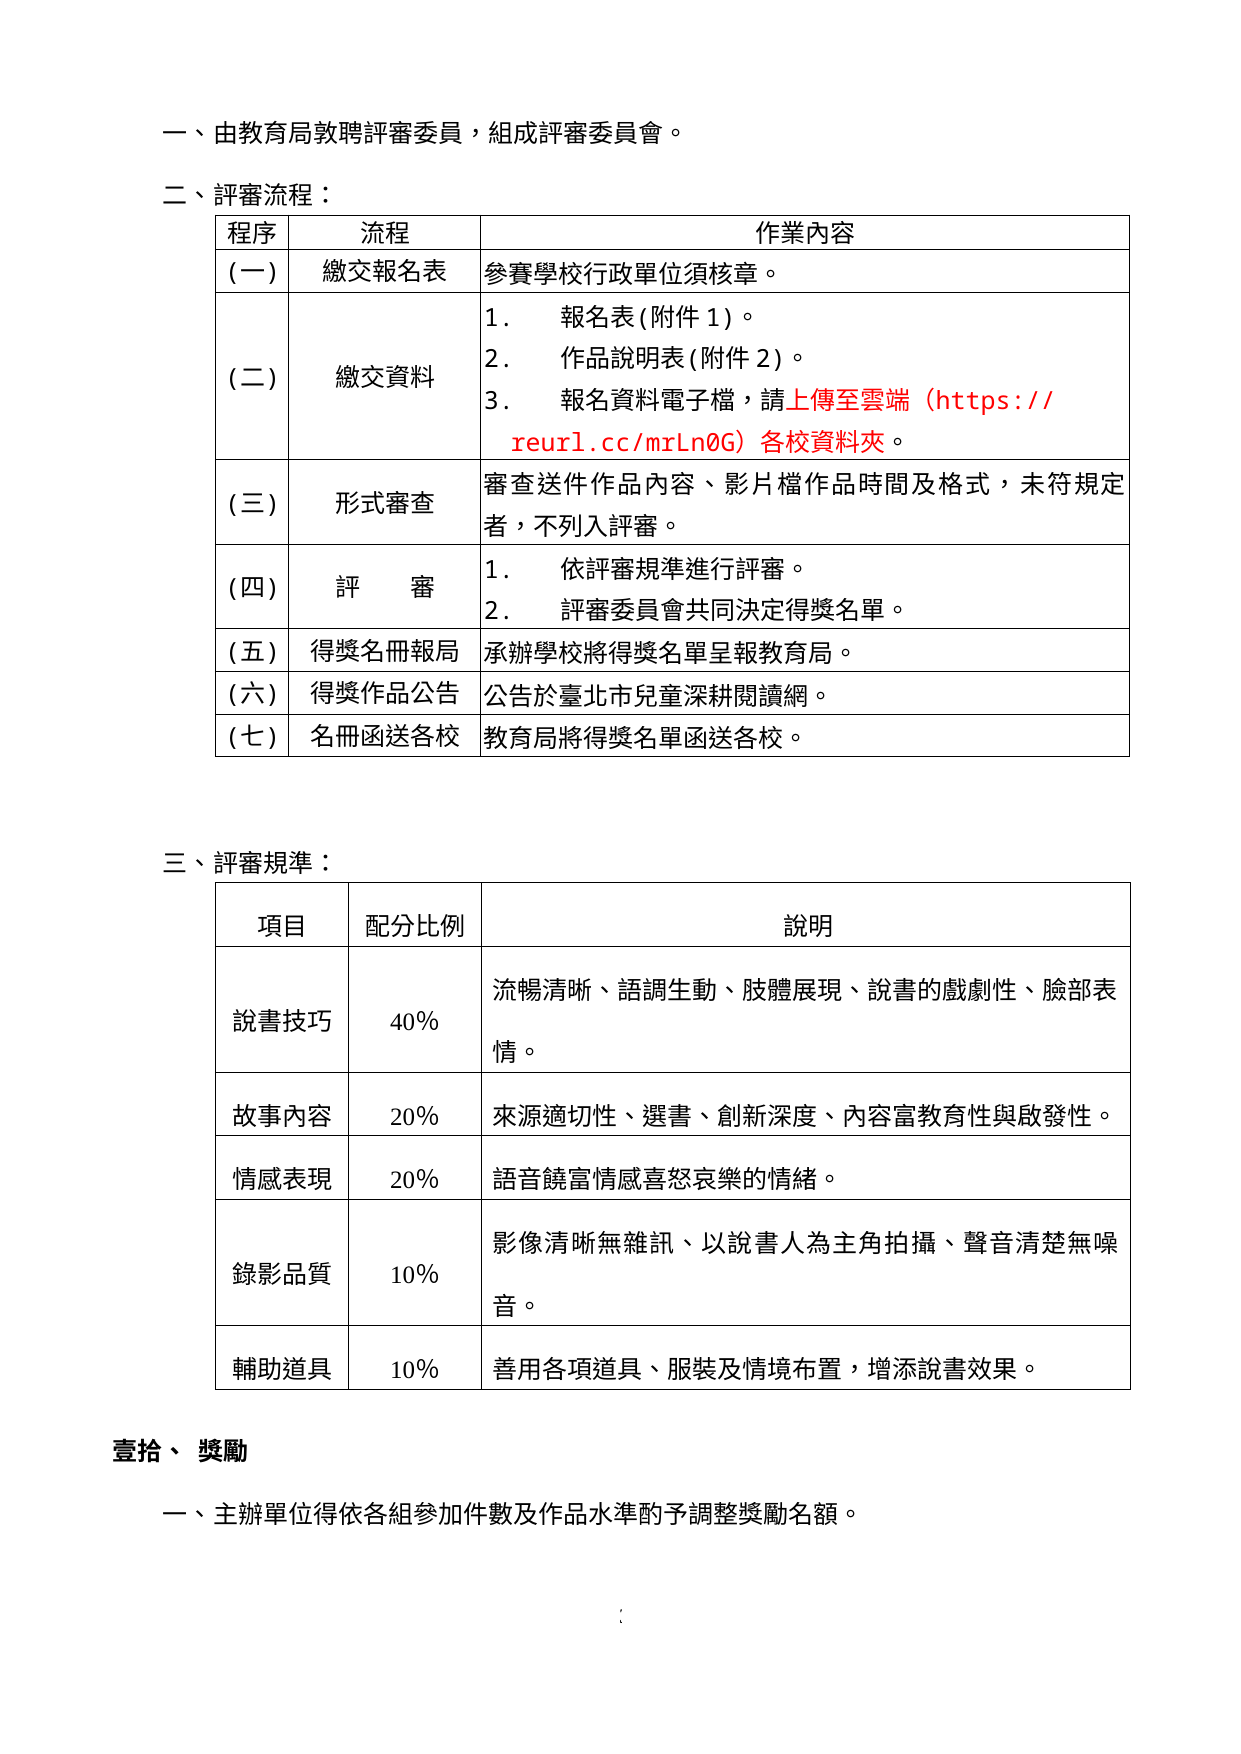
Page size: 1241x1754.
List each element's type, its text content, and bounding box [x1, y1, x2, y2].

table_cell 依評審規準進行評審。 評審委員會共同決定得獎名單。 [481, 545, 1129, 628]
table_cell (二) [216, 293, 288, 459]
table_cell 得獎作品公告 [289, 672, 480, 713]
table_cell (五) [216, 629, 288, 671]
table_cell 說書技巧 [216, 947, 348, 1072]
table_cell (七) [216, 715, 288, 756]
table_cell 40％ [349, 947, 481, 1072]
list 由教育局敦聘評審委員，組成評審委員會。 [163, 89, 1128, 152]
table_header 項目 [216, 883, 348, 946]
table_cell 故事內容 [216, 1073, 348, 1135]
table_cell (一) [216, 250, 288, 292]
table_cell 公告於臺北市兒童深耕閱讀網。 [481, 672, 1129, 713]
table_cell 情感表現 [216, 1136, 348, 1199]
table_cell 名冊函送各校 [289, 715, 480, 756]
table_cell 來源適切性、選書、創新深度、內容富教育性與啟發性。 [482, 1073, 1130, 1135]
table_cell 10％ [349, 1326, 481, 1388]
table_cell 得獎名冊報局 [289, 629, 480, 671]
list 評審規準： [163, 820, 1128, 882]
table_cell 評 審 [289, 545, 480, 628]
table_cell 繳交報名表 [289, 250, 480, 292]
table_cell 語音饒富情感喜怒哀樂的情緒。 [482, 1136, 1130, 1199]
table_cell 教育局將得獎名單函送各校。 [481, 715, 1129, 756]
table_cell 20％ [349, 1073, 481, 1135]
table_cell 承辦學校將得獎名單呈報教育局。 [481, 629, 1129, 671]
table_cell 繳交資料 [289, 293, 480, 459]
table_cell 參賽學校行政單位須核章。 [481, 250, 1129, 292]
table_header 說明 [482, 883, 1130, 946]
table_cell 錄影品質 [216, 1200, 348, 1325]
table_cell 審查送件作品內容、影片檔作品時間及格式，未符規定者，不列入評審。 [481, 460, 1129, 544]
table_cell (四) [216, 545, 288, 628]
table_cell 流暢清晰、語調生動、肢體展現、說書的戲劇性、臉部表情。 [482, 947, 1130, 1072]
table_cell 形式審查 [289, 460, 480, 544]
table_header 流程 [289, 216, 480, 249]
list 主辦單位得依各組參加件數及作品水準酌予調整獎勵名額。 [163, 1471, 1128, 1533]
table_cell 20％ [349, 1136, 481, 1199]
table_cell 輔助道具 [216, 1326, 348, 1388]
table_cell (三) [216, 460, 288, 544]
list 獎勵 [112, 1408, 1128, 1471]
table_cell 報名表(附件1)。 作品說明表(附件2)。 報名資料電子檔，請上傳至雲端（https://reurl.cc/mrLn0G）各校資料夾。 [481, 293, 1129, 459]
table_cell (六) [216, 672, 288, 713]
table_header 作業內容 [481, 216, 1129, 249]
table_header 配分比例 [349, 883, 481, 946]
table_cell 10％ [349, 1200, 481, 1325]
list 評審流程： [163, 152, 1128, 214]
table_header 程序 [216, 216, 288, 249]
table_cell 善用各項道具、服裝及情境布置，增添說書效果。 [482, 1326, 1130, 1388]
table_cell 影像清晰無雜訊、以說書人為主角拍攝、聲音清楚無噪音。 [482, 1200, 1130, 1325]
